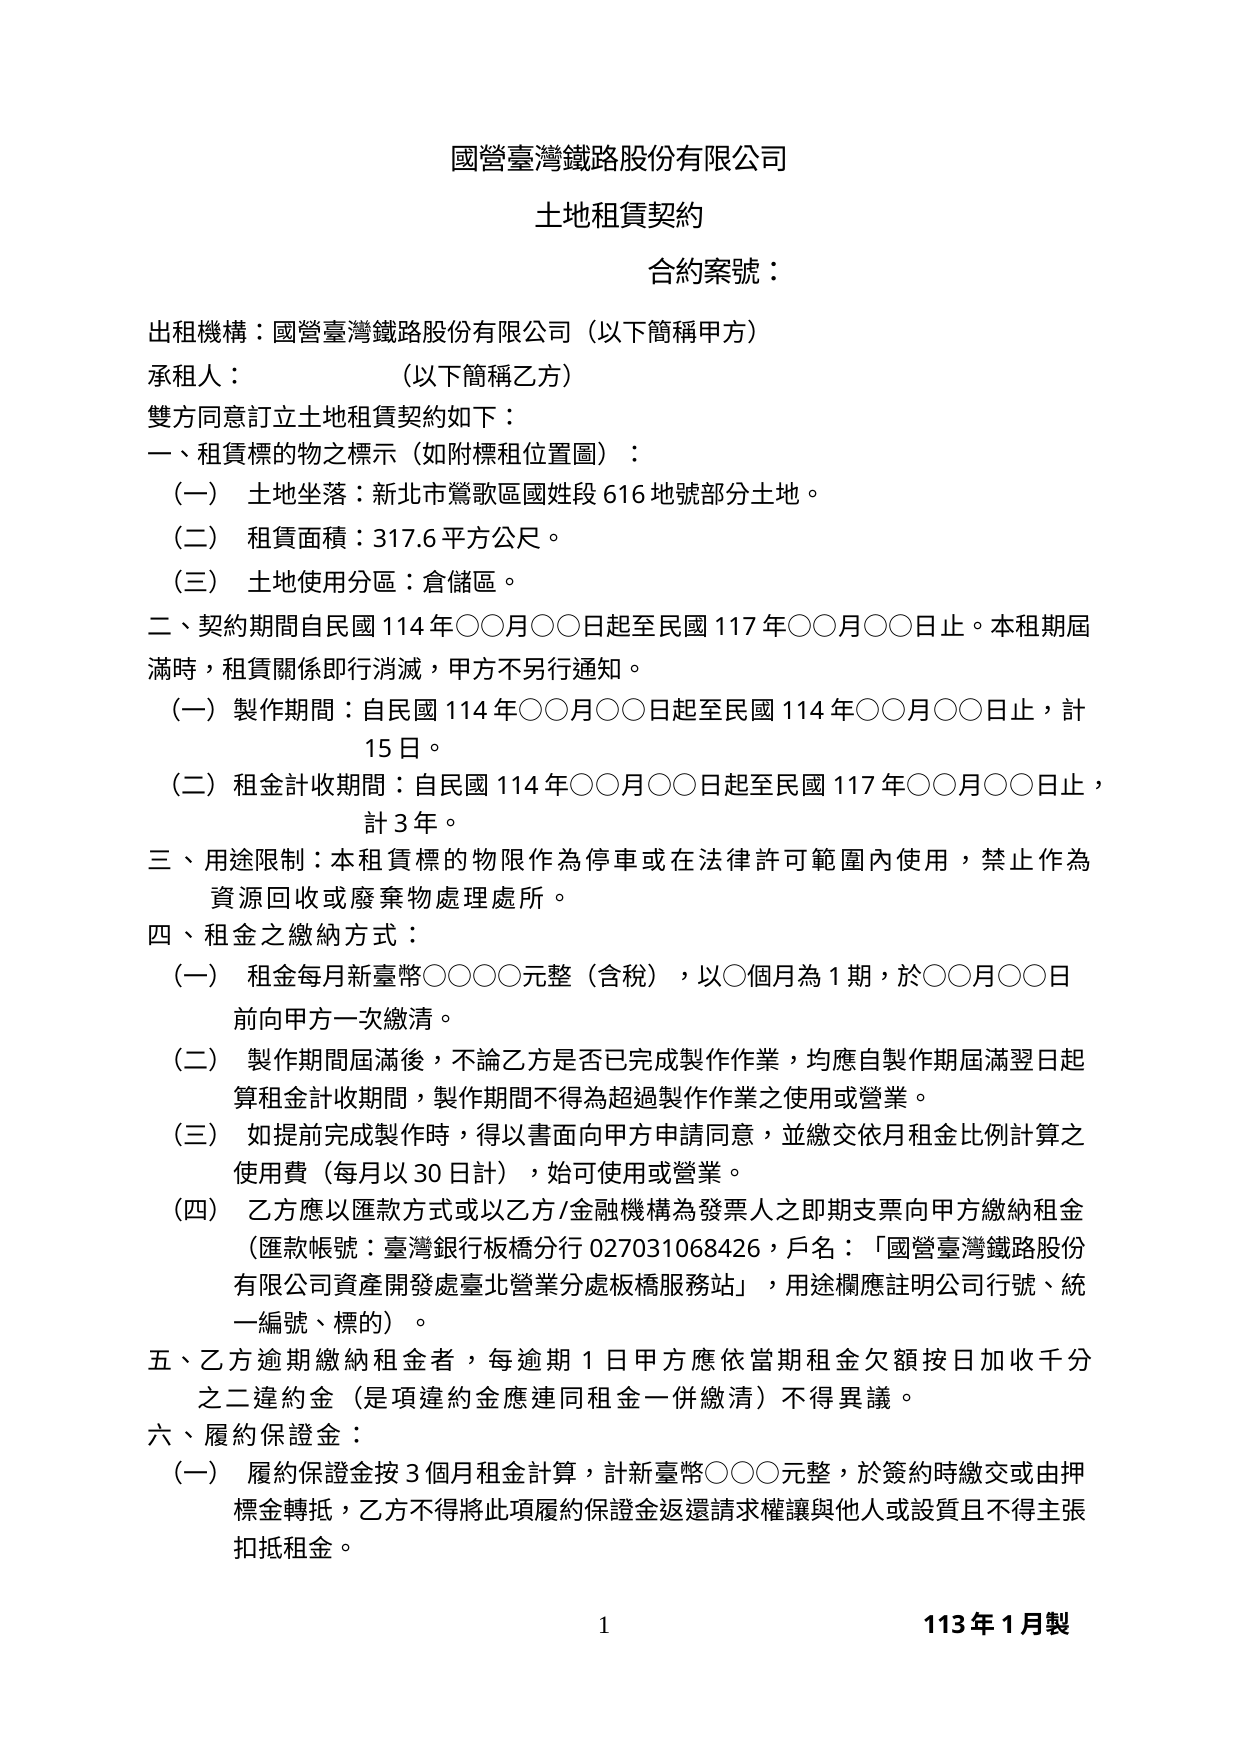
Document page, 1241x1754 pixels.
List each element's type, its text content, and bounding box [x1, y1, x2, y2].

text 二、契約期間自民國114年○○月○○日起至民國117年○○月○○日止。本租期屆滿時，租賃關係即行消滅，甲方不另行通知。 [148, 602, 1092, 690]
list 租金計收期間：自民國114年○○月○○日起至民國117年○○月○○日止，計3年。 [156, 765, 1087, 840]
text 國營臺灣鐵路股份有限公司 [147, 140, 1092, 177]
list 土地坐落：新北市鶯歌區國姓段616地號部分土地。 [158, 471, 1092, 515]
list 履約保證金按3個月租金計算，計新臺幣○○○元整，於簽約時繳交或由押標金轉抵，乙方不得將此項履約保證金返還請求權讓與他人或設質且不得主張扣抵租金。 [158, 1452, 1087, 1565]
text 一、租賃標的物之標示（如附標租位置圖）： [148, 433, 1087, 471]
list 租金每月新臺幣○○○○元整（含稅），以○個月為1期，於○○月○○日前向甲方一次繳清。 [158, 952, 1092, 1040]
list 土地使用分區：倉儲區。 [158, 558, 1092, 602]
text 四、租金之繳納方式： [148, 915, 1092, 952]
text 六、履約保證金： [148, 1415, 1092, 1452]
text 出租機構：國營臺灣鐵路股份有限公司（以下簡稱甲方） [148, 308, 1092, 352]
text 雙方同意訂立土地租賃契約如下： [148, 396, 1087, 433]
text 合約案號： [147, 252, 1092, 290]
list 製作期間：自民國114年○○月○○日起至民國114年○○月○○日止，計15日。 [156, 690, 1087, 765]
text 三、用途限制：本租賃標的物限作為停車或在法律許可範圍內使用，禁止作為資源回收或廢棄物處理處所。 [148, 840, 1092, 915]
list 租賃面積：317.6平方公尺。 [158, 515, 1092, 558]
list 如提前完成製作時，得以書面向甲方申請同意，並繳交依月租金比例計算之使用費（每月以30日計），始可使用或營業。 [158, 1115, 1087, 1190]
text 土地租賃契約 [147, 196, 1092, 233]
text 承租人： （以下簡稱乙方） [148, 352, 1092, 396]
text 五、乙方逾期繳納租金者，每逾期1日甲方應依當期租金欠額按日加收千分之二違約金（是項違約金應連同租金一併繳清）不得異議。 [148, 1340, 1092, 1415]
list 乙方應以匯款方式或以乙方/金融機構為發票人之即期支票向甲方繳納租金（匯款帳號：臺灣銀行板橋分行027031068426，戶名：「國營臺灣鐵路股份有限公司資產開發處臺北營業分處板橋服務站」，用途欄應註明公司行號、統一編號、標的）。 [158, 1190, 1087, 1340]
list 製作期間屆滿後，不論乙方是否已完成製作作業，均應自製作期屆滿翌日起算租金計收期間，製作期間不得為超過製作作業之使用或營業。 [158, 1040, 1087, 1115]
